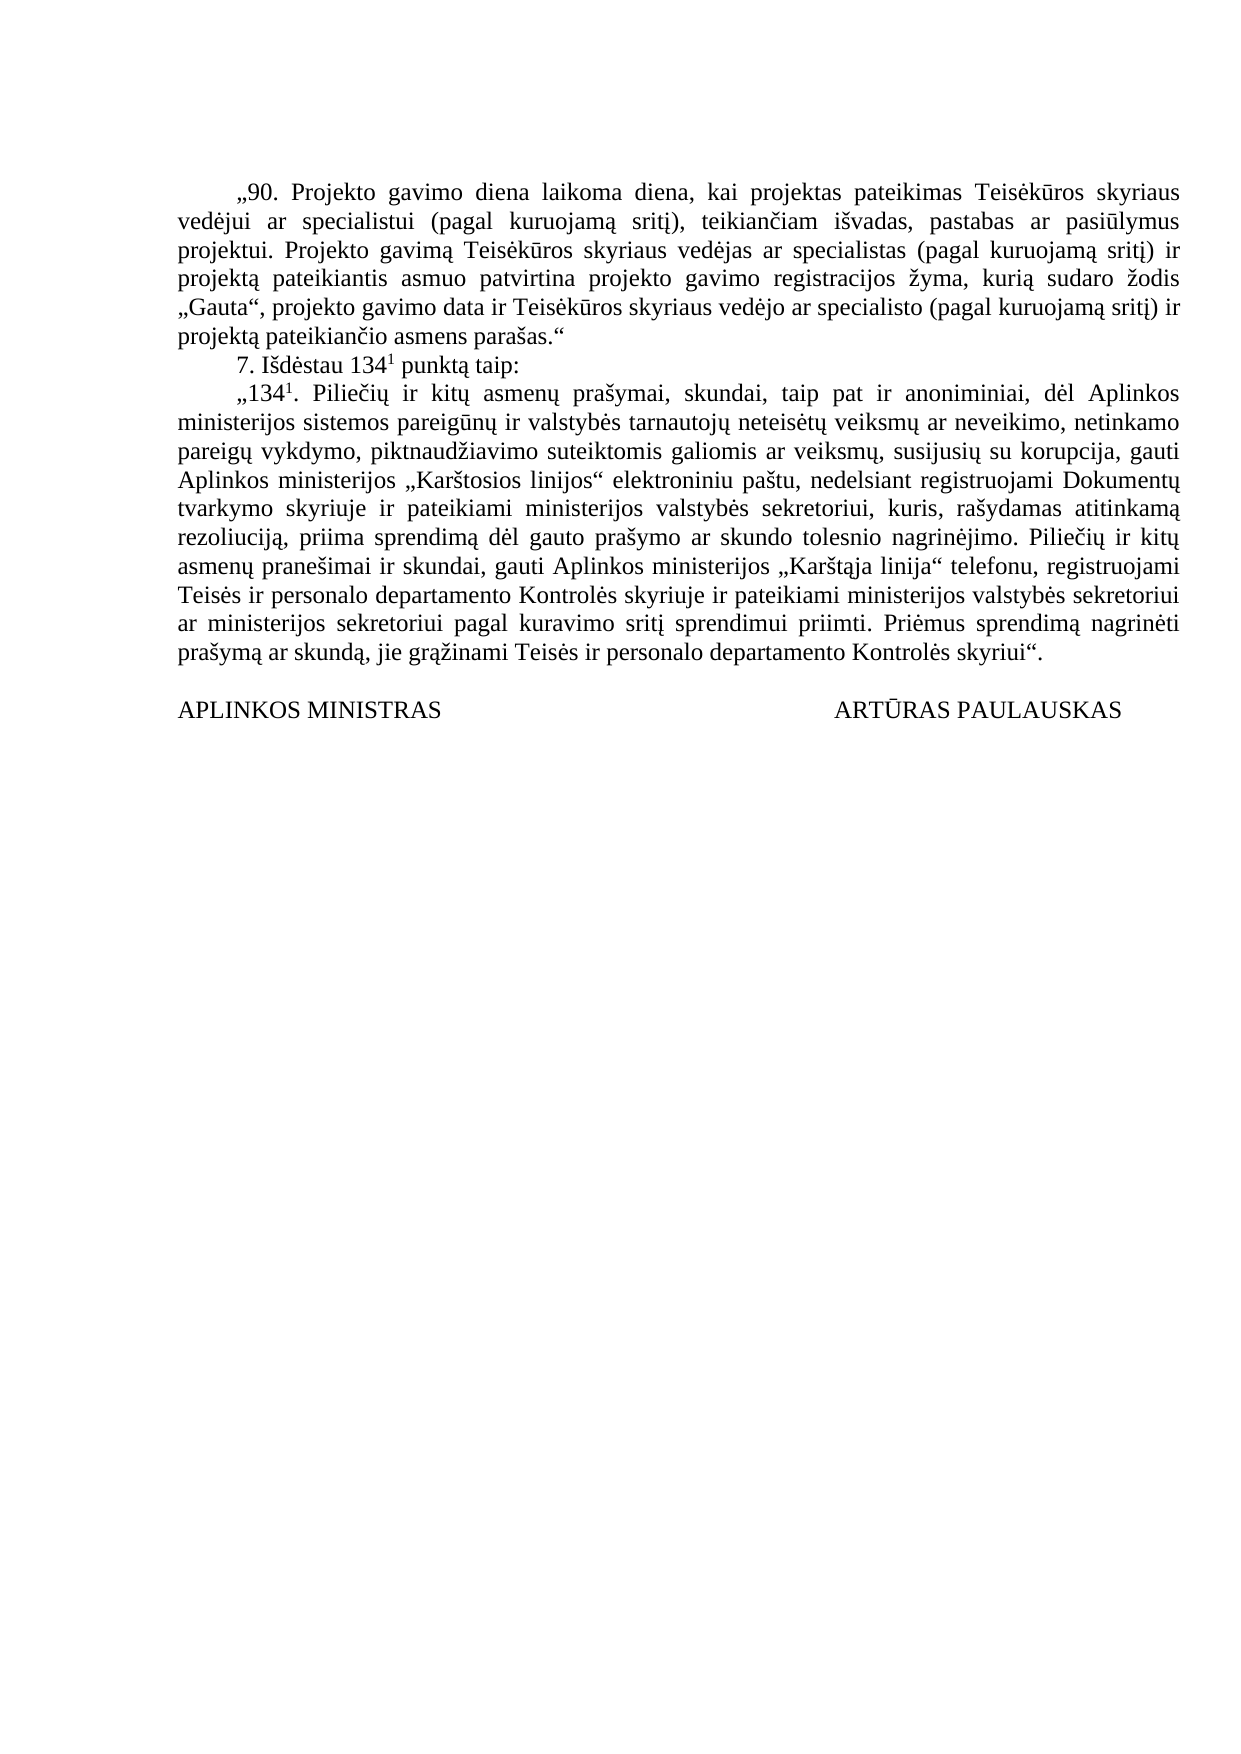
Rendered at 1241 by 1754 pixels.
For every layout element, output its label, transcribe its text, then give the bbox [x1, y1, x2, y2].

text „1341. Piliečių ir kitų asmenų prašymai, skundai, taip pat ir anoniminiai, dėl Aplinkos ministerijos sistemos pareigūnų ir valstybės tarnautojų neteisėtų veiksmų ar neveikimo, netinkamo pareigų vykdymo, piktnaudžiavimo suteiktomis galiomis ar veiksmų, susijusių su korupcija, gauti Aplinkos ministerijos „Karštosios linijos“ elektroniniu paštu, nedelsiant registruojami Dokumentų tvarkymo skyriuje ir pateikiami ministerijos valstybės sekretoriui, kuris, rašydamas atitinkamą rezoliuciją, priima sprendimą dėl gauto prašymo ar skundo tolesnio nagrinėjimo. Piliečių ir kitų asmenų pranešimai ir skundai, gauti Aplinkos ministerijos „Karštąja linija“ telefonu, registruojami Teisės ir personalo departamento Kontrolės skyriuje ir pateikiami ministerijos valstybės sekretoriui ar ministerijos sekretoriui pagal kuravimo sritį sprendimui priimti. Priėmus sprendimą nagrinėti prašymą ar skundą, jie grąžinami Teisės ir personalo departamento Kontrolės skyriui“. [177, 378, 1181, 666]
text „90. Projekto gavimo diena laikoma diena, kai projektas pateikimas Teisėkūros skyriaus vedėjui ar specialistui (pagal kuruojamą sritį), teikiančiam išvadas, pastabas ar pasiūlymus projektui. Projekto gavimą Teisėkūros skyriaus vedėjas ar specialistas (pagal kuruojamą sritį) ir projektą pateikiantis asmuo patvirtina projekto gavimo registracijos žyma, kurią sudaro žodis „Gauta“, projekto gavimo data ir Teisėkūros skyriaus vedėjo ar specialisto (pagal kuruojamą sritį) ir projektą pateikiančio asmens parašas.“ [177, 177, 1181, 350]
text APLINKOS MINISTRAS ARTŪRAS PAULAUSKAS [177, 695, 1181, 723]
text 7. Išdėstau 1341 punktą taip: [177, 350, 1181, 378]
